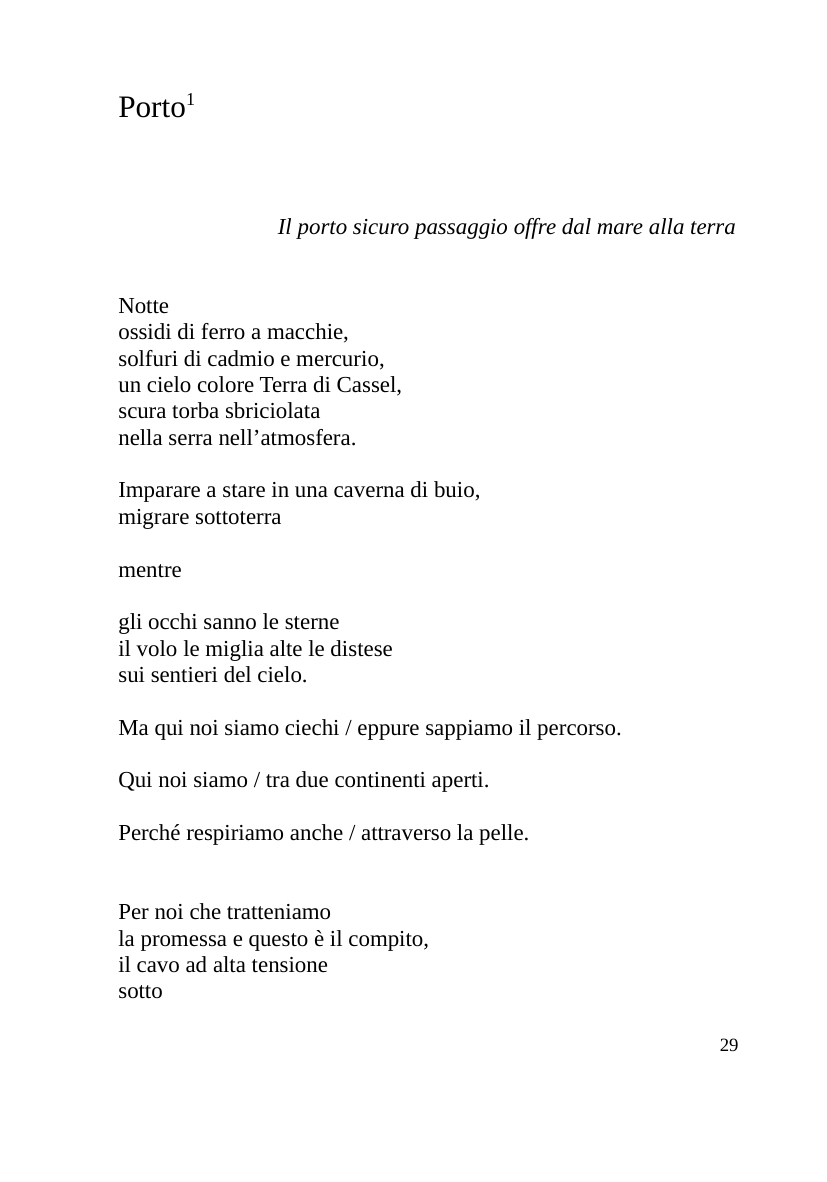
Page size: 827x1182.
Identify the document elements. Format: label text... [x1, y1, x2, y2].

text nella serra nell’atmosfera. [88, 424, 738, 450]
text Qui noi siamo / tra due continenti aperti. [88, 766, 738, 793]
text scura torba sbriciolata [88, 397, 738, 424]
text Perché respiriamo anche / attraverso la pelle. [88, 819, 738, 846]
text un cielo colore Terra di Cassel, [88, 371, 738, 397]
text Per noi che tratteniamo [88, 898, 738, 924]
text Il porto sicuro passaggio offre dal mare alla terra [88, 213, 738, 239]
text il volo le miglia alte le distese [88, 635, 738, 661]
text gli occhi sanno le sterne [88, 608, 738, 635]
text sui sentieri del cielo. [88, 661, 738, 687]
text Notte [88, 292, 738, 318]
text Ma qui noi siamo ciechi / eppure sappiamo il percorso. [88, 714, 738, 740]
text la promessa e questo è il compito, [88, 924, 738, 951]
text Imparare a stare in una caverna di buio, [88, 477, 738, 503]
text ossidi di ferro a macchie, [88, 318, 738, 345]
text sotto [88, 977, 738, 1004]
text solfuri di cadmio e mercurio, [88, 345, 738, 371]
text migrare sottoterra [88, 503, 738, 529]
text il cavo ad alta tensione [88, 951, 738, 977]
text Porto1 [88, 88, 738, 124]
text mentre [88, 556, 738, 582]
